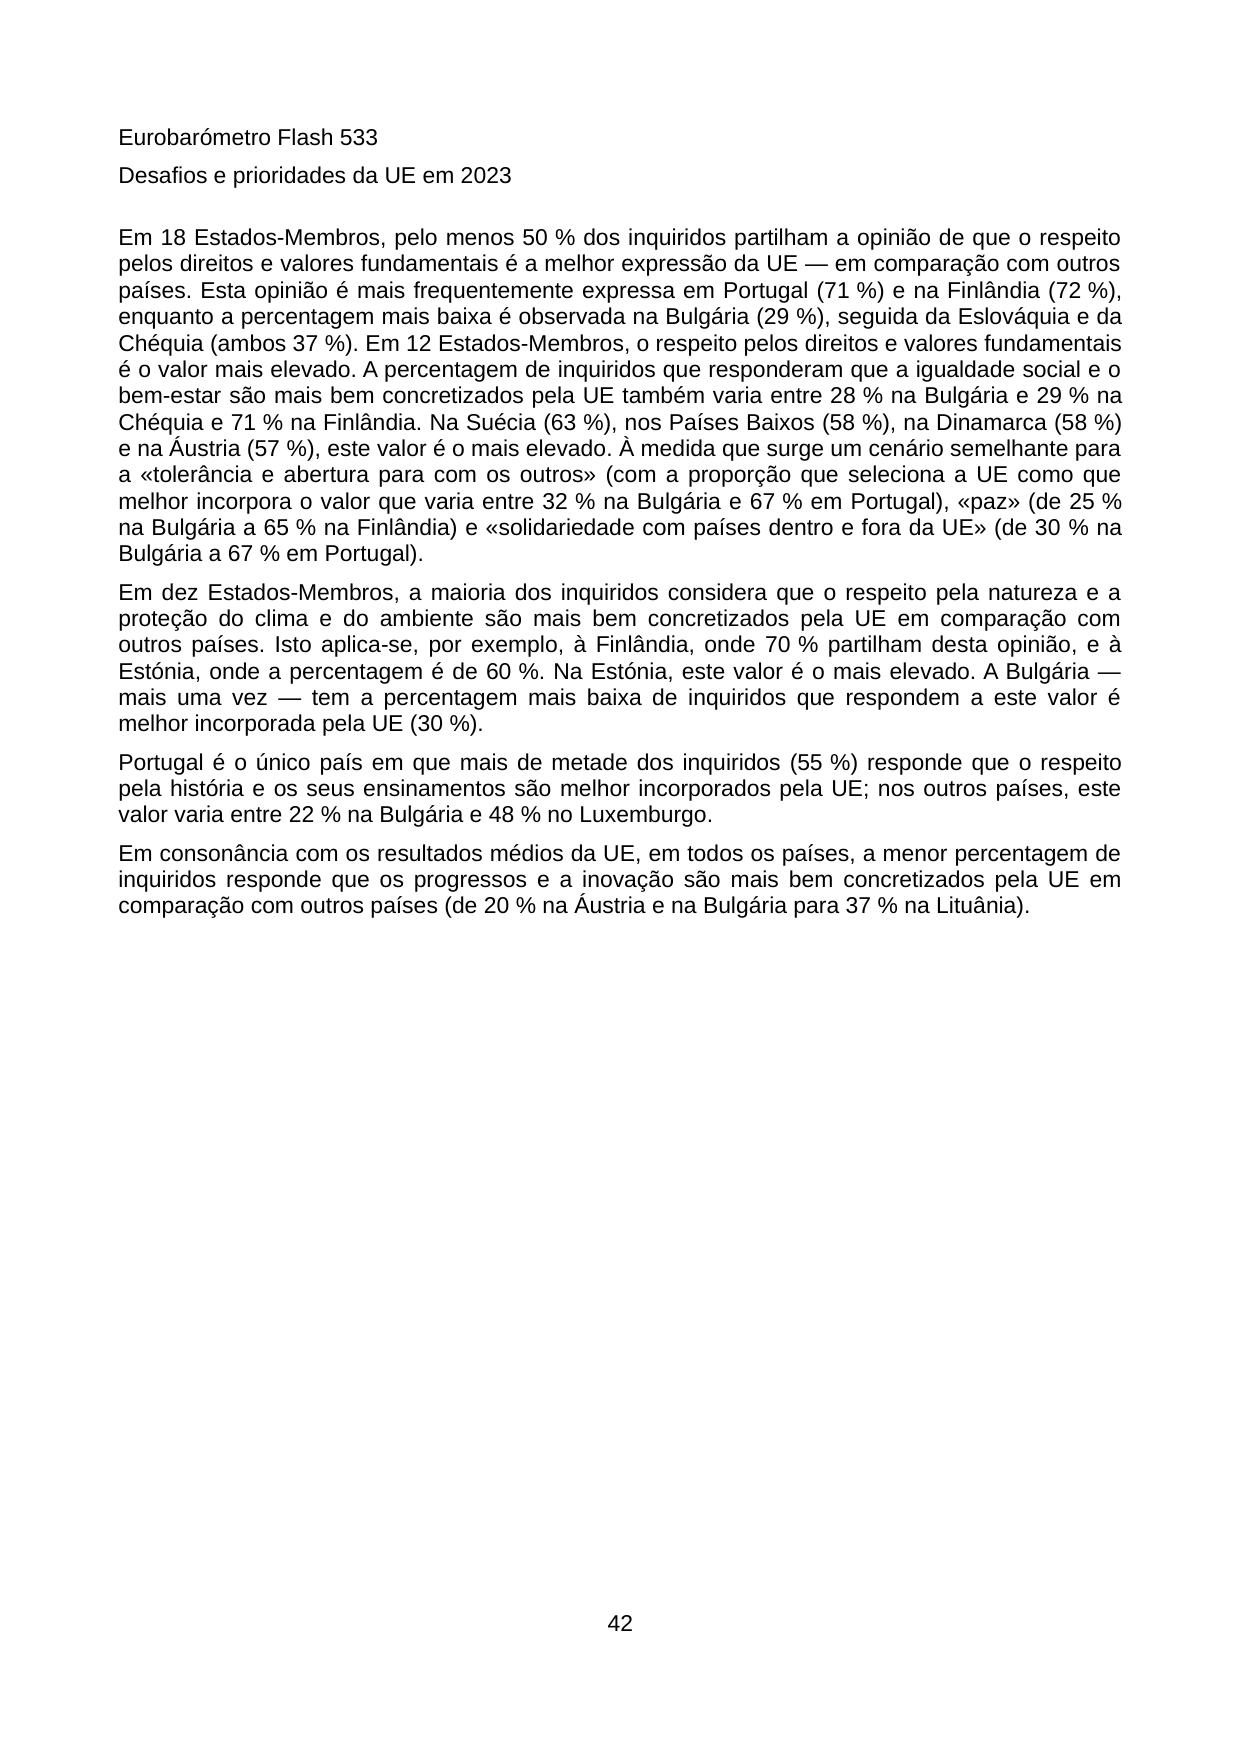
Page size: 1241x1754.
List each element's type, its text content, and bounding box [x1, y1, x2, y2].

text Em 18 Estados-Membros, pelo menos 50 % dos inquiridos partilham a opinião de que o respeito pelos direitos e valores fundamentais é a melhor expressão da UE — em comparação com outros países. Esta opinião é mais frequentemente expressa em Portugal (71 %) e na Finlândia (72 %), enquanto a percentagem mais baixa é observada na Bulgária (29 %), seguida da Eslováquia e da Chéquia (ambos 37 %). Em 12 Estados-Membros, o respeito pelos direitos e valores fundamentais é o valor mais elevado. A percentagem de inquiridos que responderam que a igualdade social e o bem-estar são mais bem concretizados pela UE também varia entre 28 % na Bulgária e 29 % na Chéquia e 71 % na Finlândia. Na Suécia (63 %), nos Países Baixos (58 %), na Dinamarca (58 %) e na Áustria (57 %), este valor é o mais elevado. À medida que surge um cenário semelhante para a «tolerância e abertura para com os outros» (com a proporção que seleciona a UE como que melhor incorpora o valor que varia entre 32 % na Bulgária e 67 % em Portugal), «paz» (de 25 % na Bulgária a 65 % na Finlândia) e «solidariedade com países dentro e fora da UE» (de 30 % na Bulgária a 67 % em Portugal). [118, 224, 1122, 567]
text Em dez Estados-Membros, a maioria dos inquiridos considera que o respeito pela natureza e a proteção do clima e do ambiente são mais bem concretizados pela UE em comparação com outros países. Isto aplica-se, por exemplo, à Finlândia, onde 70 % partilham desta opinião, e à Estónia, onde a percentagem é de 60 %. Na Estónia, este valor é o mais elevado. A Bulgária — mais uma vez — tem a percentagem mais baixa de inquiridos que respondem a este valor é melhor incorporada pela UE (30 %). [118, 578, 1122, 737]
text Em consonância com os resultados médios da UE, em todos os países, a menor percentagem de inquiridos responde que os progressos e a inovação são mais bem concretizados pela UE em comparação com outros países (de 20 % na Áustria e na Bulgária para 37 % na Lituânia). [118, 839, 1122, 918]
text Portugal é o único país em que mais de metade dos inquiridos (55 %) responde que o respeito pela história e os seus ensinamentos são melhor incorporados pela UE; nos outros países, este valor varia entre 22 % na Bulgária e 48 % no Luxemburgo. [118, 748, 1122, 828]
